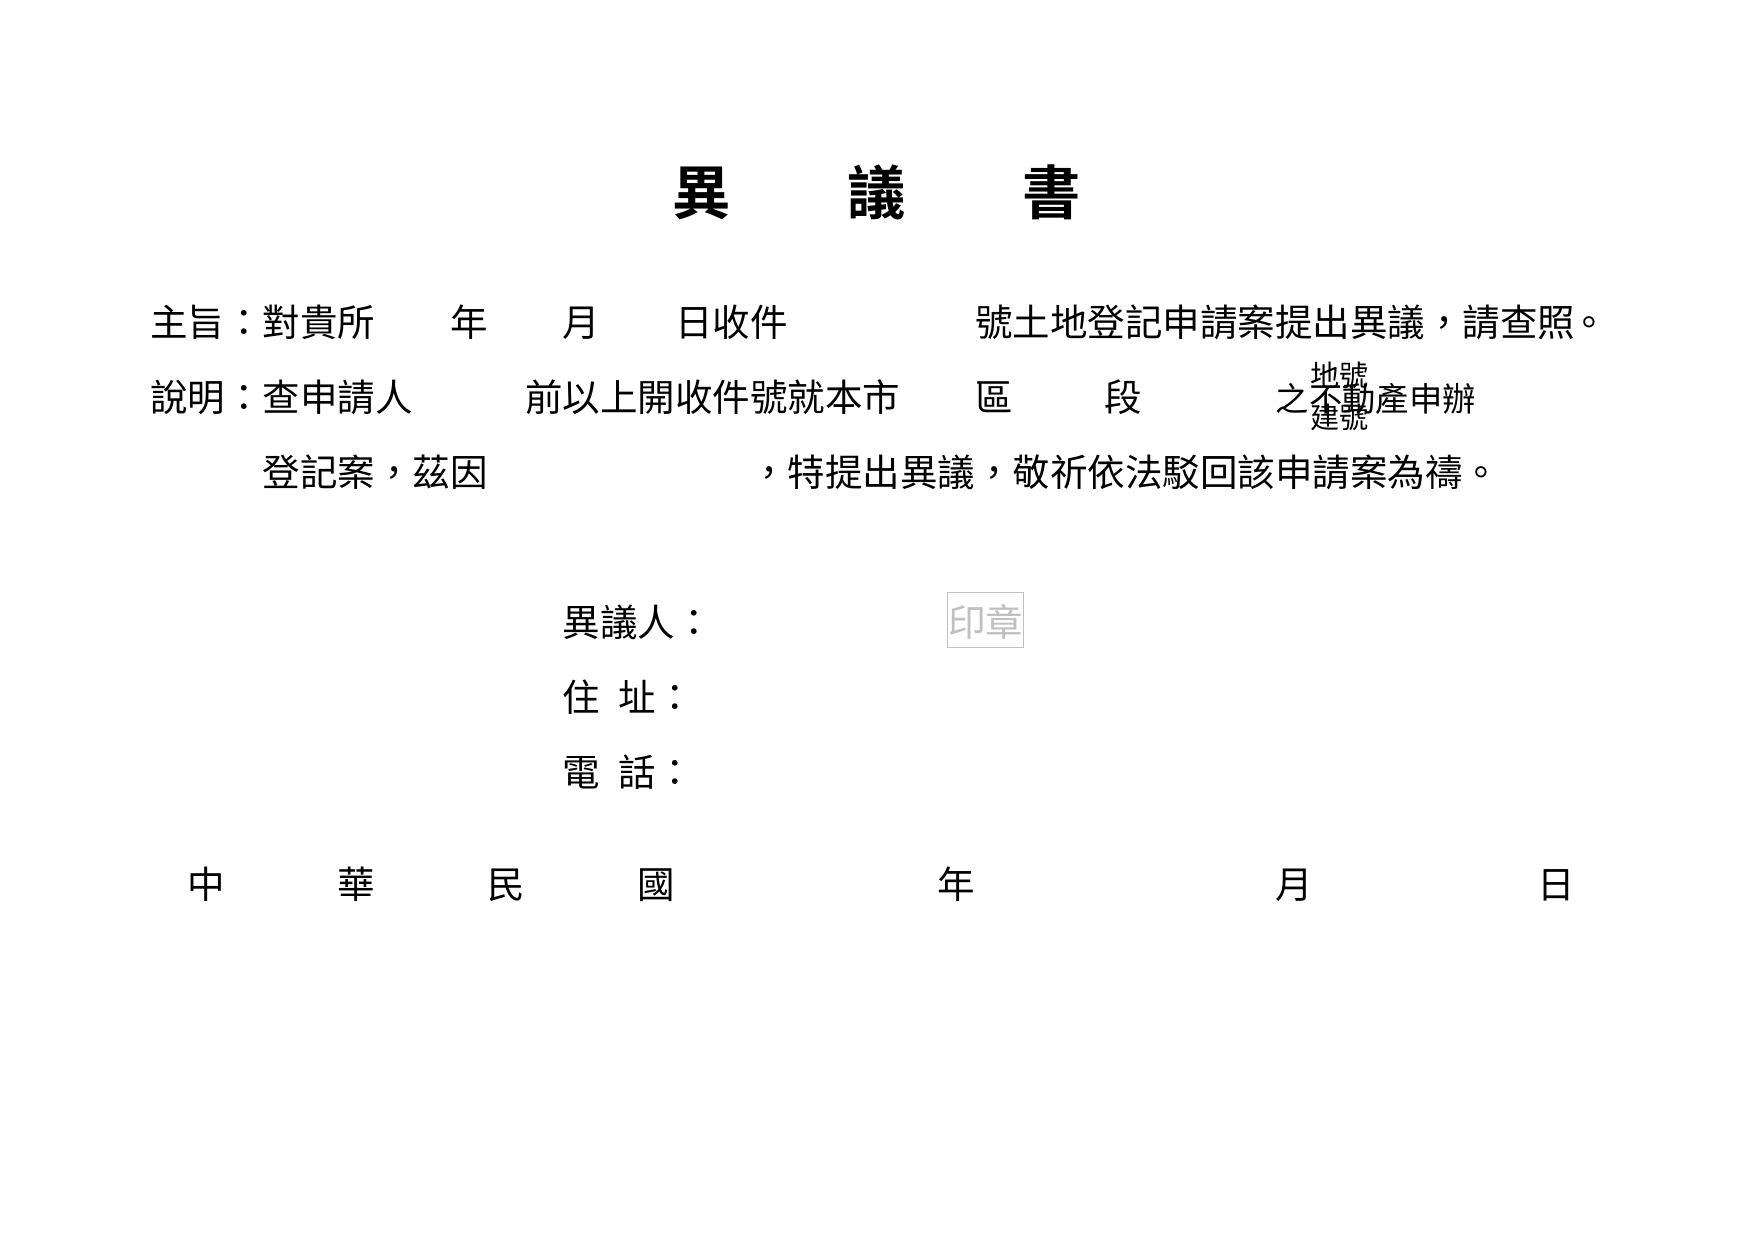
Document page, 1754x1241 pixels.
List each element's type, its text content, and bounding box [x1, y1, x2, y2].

text 中 華 民 國 年 月 日 [150, 845, 1604, 920]
text 說明：查申請人 前以上開收件號就本市 區 段 之不動產申辦 登記案，茲因 ，特提出異議，敬祈依法駁回該申請案為禱。 [150, 357, 1604, 507]
text 住 址： [150, 657, 1604, 732]
text 主旨：對貴所 年 月 日收件 號土地登記申請案提出異議，請查照。 [150, 282, 1604, 357]
text 電 話： [150, 732, 1604, 807]
text 異 議 書 [150, 132, 1604, 245]
text 異議人： 印章 [150, 582, 1604, 657]
